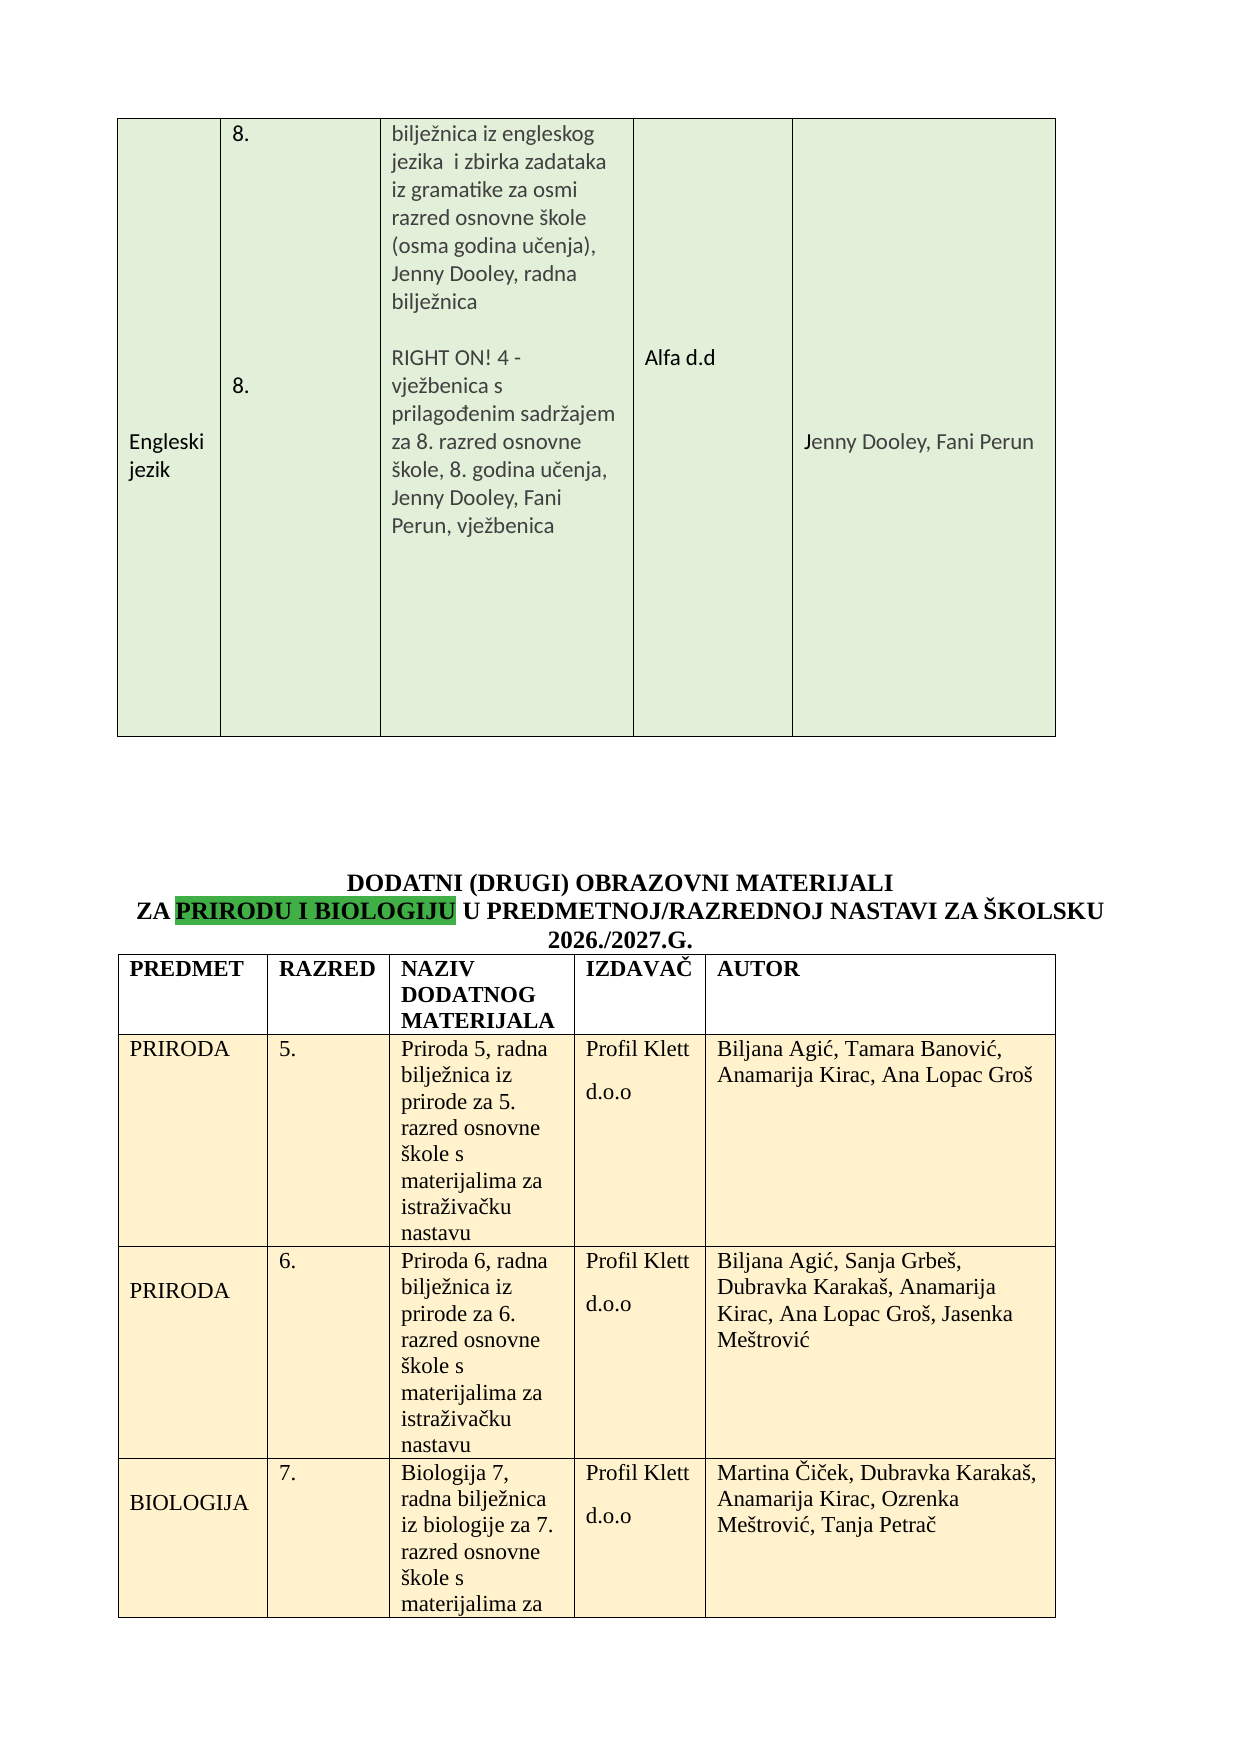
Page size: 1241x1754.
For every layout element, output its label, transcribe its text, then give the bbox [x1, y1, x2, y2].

table_cell Alfa d.d [634, 119, 792, 736]
table_cell Jenny Dooley, Fani Perun [793, 119, 1055, 736]
table_cell 5. [268, 1035, 389, 1246]
table_cell Biljana Agić, Tamara Banović, Anamarija Kirac, Ana Lopac Groš [706, 1035, 1055, 1246]
table_header NAZIV DODATNOG MATERIJALA [390, 955, 574, 1034]
table_cell Profil Klett d.o.o [575, 1459, 705, 1617]
table_cell PRIRODA [119, 1035, 267, 1246]
table_cell Profil Klett d.o.o [575, 1035, 705, 1246]
table_cell Priroda 6, radna bilježnica iz prirode za 6. razred osnovne škole s materijalima za istraživačku nastavu [390, 1247, 574, 1458]
table_cell Engleski jezik [118, 119, 220, 736]
table_cell 7. [268, 1459, 389, 1617]
table_header RAZRED [268, 955, 389, 1034]
table_header IZDAVAČ [575, 955, 705, 1034]
table_cell Biologija 7, radna bilježnica iz biologije za 7. razred osnovne škole s materijalima za [390, 1459, 574, 1617]
table_header AUTOR [706, 955, 1055, 1034]
table_cell Profil Klett d.o.o [575, 1247, 705, 1458]
table_cell Martina Čiček, Dubravka Karakaš, Anamarija Kirac, Ozrenka Meštrović, Tanja Petrač [706, 1459, 1055, 1617]
text DODATNI (DRUGI) OBRAZOVNI MATERIJALI [118, 868, 1122, 896]
table_cell Biljana Agić, Sanja Grbeš, Dubravka Karakaš, Anamarija Kirac, Ana Lopac Groš, Jasenka Meštrović [706, 1247, 1055, 1458]
table_cell Priroda 5, radna bilježnica iz prirode za 5. razred osnovne škole s materijalima za istraživačku nastavu [390, 1035, 574, 1246]
table_header PREDMET [119, 955, 267, 1034]
table_cell PRIRODA [119, 1247, 267, 1458]
table_cell bilježnica iz engleskog jezika i zbirka zadataka iz gramatike za osmi razred osnovne škole (osma godina učenja), Jenny Dooley, radna bilježnica RIGHT ON! 4 - vježbenica s prilagođenim sadržajem za 8. razred osnovne škole, 8. godina učenja, Jenny Dooley, Fani Perun, vježbenica [381, 119, 633, 736]
table_cell 6. [268, 1247, 389, 1458]
table_cell BIOLOGIJA [119, 1459, 267, 1617]
text ZA PRIRODU I BIOLOGIJU U PREDMETNOJ/RAZREDNOJ NASTAVI ZA ŠKOLSKU 2026./2027.G. [118, 896, 1122, 954]
table_cell 8. 8. [221, 119, 380, 736]
